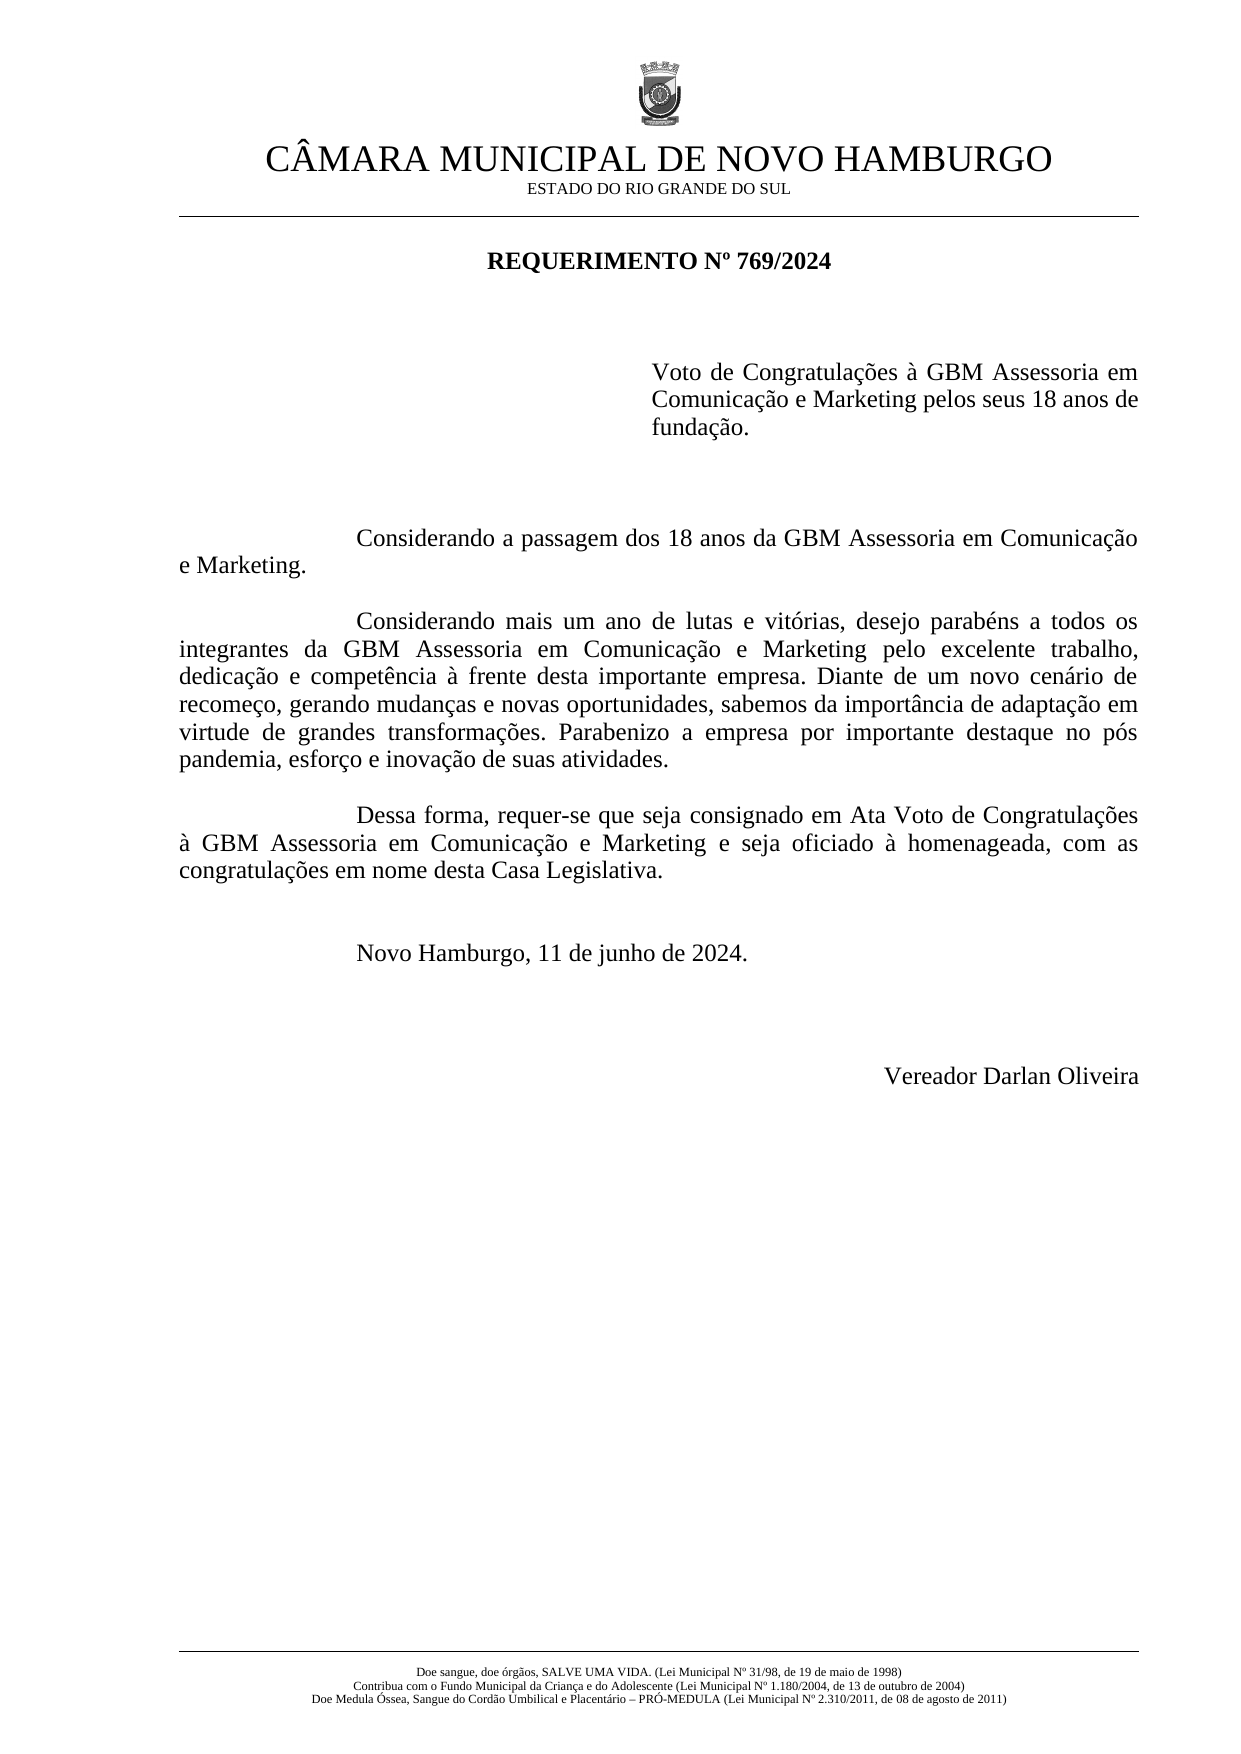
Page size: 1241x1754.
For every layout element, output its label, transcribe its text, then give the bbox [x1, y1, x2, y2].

text Dessa forma, requer-se que seja consignado em Ata Voto de Congratulações à GBM Assessoria em Comunicação e Marketing e seja oficiado à homenageada, com as congratulações em nome desta Casa Legislativa. [179, 801, 1139, 884]
text REQUERIMENTO Nº 769/2024 [179, 247, 1139, 274]
text Considerando mais um ano de lutas e vitórias, desejo parabéns a todos os integrantes da GBM Assessoria em Comunicação e Marketing pelo excelente trabalho, dedicação e competência à frente desta importante empresa. Diante de um novo cenário de recomeço, gerando mudanças e novas oportunidades, sabemos da importância de adaptação em virtude de grandes transformações. Parabenizo a empresa por importante destaque no pós pandemia, esforço e inovação de suas atividades. [179, 607, 1139, 773]
text Novo Hamburgo, 11 de junho de 2024. [179, 939, 1139, 967]
text Considerando a passagem dos 18 anos da GBM Assessoria em Comunicação e Marketing. [179, 524, 1139, 579]
text Voto de Congratulações à GBM Assessoria em Comunicação e Marketing pelos seus 18 anos de fundação. [651, 358, 1139, 441]
text Vereador Darlan Oliveira [179, 1062, 1139, 1090]
